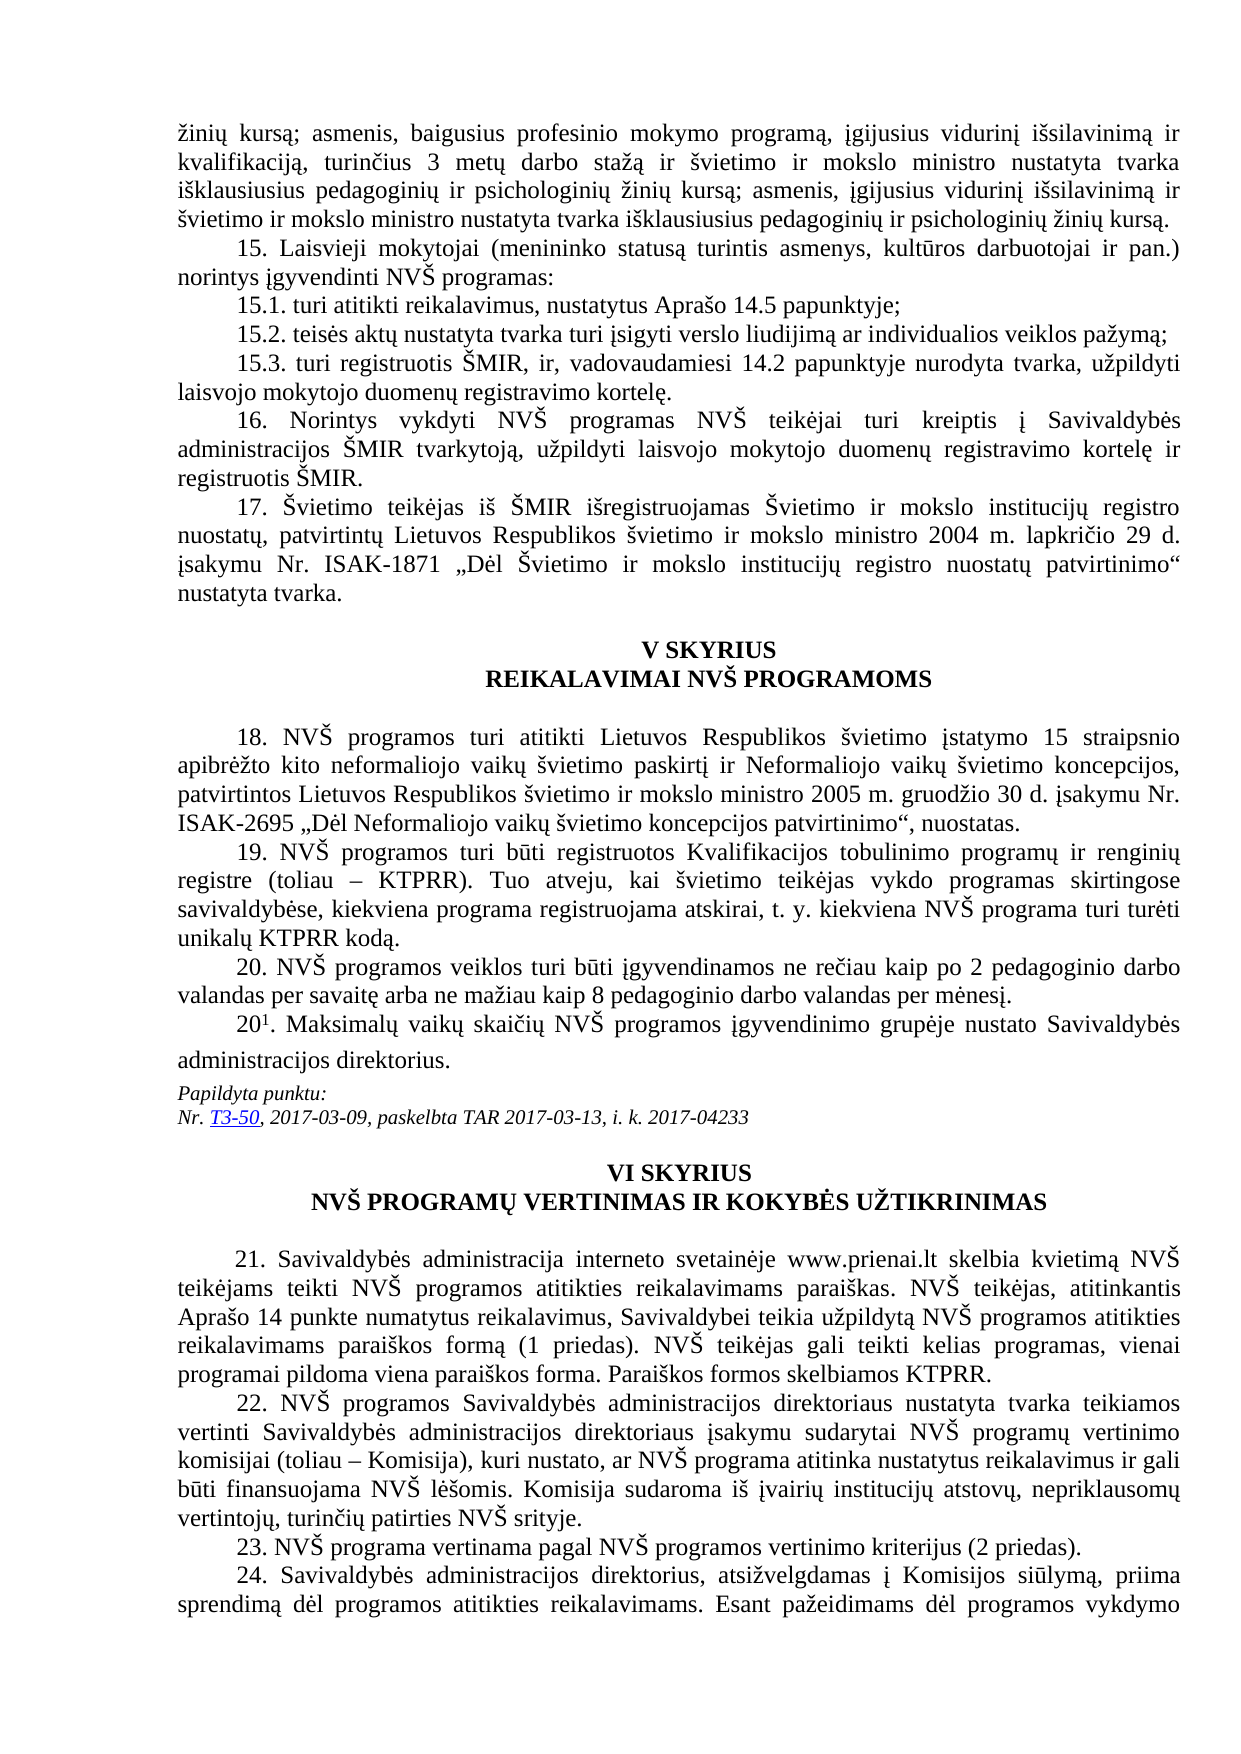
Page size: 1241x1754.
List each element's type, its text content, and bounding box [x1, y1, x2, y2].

text 23. NVŠ programa vertinama pagal NVŠ programos vertinimo kriterijus (2 priedas). [177, 1532, 1181, 1561]
text 22. NVŠ programos Savivaldybės administracijos direktoriaus nustatyta tvarka teikiamos vertinti Savivaldybės administracijos direktoriaus įsakymu sudarytai NVŠ programų vertinimo komisijai (toliau – Komisija), kuri nustato, ar NVŠ programa atitinka nustatytus reikalavimus ir gali būti finansuojama NVŠ lėšomis. Komisija sudaroma iš įvairių institucijų atstovų, nepriklausomų vertintojų, turinčių patirties NVŠ srityje. [177, 1388, 1181, 1532]
text 19. NVŠ programos turi būti registruotos Kvalifikacijos tobulinimo programų ir renginių registre (toliau – KTPRR). Tuo atveju, kai švietimo teikėjas vykdo programas skirtingose savivaldybėse, kiekviena programa registruojama atskirai, t. y. kiekviena NVŠ programa turi turėti unikalų KTPRR kodą. [177, 837, 1181, 952]
text 15. Laisvieji mokytojai (menininko statusą turintis asmenys, kultūros darbuotojai ir pan.) norintys įgyvendinti NVŠ programas: [177, 233, 1181, 291]
text 201. Maksimalų vaikų skaičių NVŠ programos įgyvendinimo grupėje nustato Savivaldybės administracijos direktorius. [177, 1009, 1181, 1074]
text Nr. T3-50, 2017-03-09, paskelbta TAR 2017-03-13, i. k. 2017-04233 [177, 1105, 1181, 1129]
text 17. Švietimo teikėjas iš ŠMIR išregistruojamas Švietimo ir mokslo institucijų registro nuostatų, patvirtintų Lietuvos Respublikos švietimo ir mokslo ministro 2004 m. lapkričio 29 d. įsakymu Nr. ISAK-1871 „Dėl Švietimo ir mokslo institucijų registro nuostatų patvirtinimo“ nustatyta tvarka. [177, 492, 1181, 607]
text 16. Norintys vykdyti NVŠ programas NVŠ teikėjai turi kreiptis į Savivaldybės administracijos ŠMIR tvarkytoją, užpildyti laisvojo mokytojo duomenų registravimo kortelę ir registruotis ŠMIR. [177, 406, 1181, 492]
text žinių kursą; asmenis, baigusius profesinio mokymo programą, įgijusius vidurinį išsilavinimą ir kvalifikaciją, turinčius 3 metų darbo stažą ir švietimo ir mokslo ministro nustatyta tvarka išklausiusius pedagoginių ir psichologinių žinių kursą; asmenis, įgijusius vidurinį išsilavinimą ir švietimo ir mokslo ministro nustatyta tvarka išklausiusius pedagoginių ir psichologinių žinių kursą. [177, 118, 1181, 233]
text NVŠ PROGRAMŲ VERTINIMAS IR KOKYBĖS UŽTIKRINIMAS [177, 1187, 1181, 1216]
text 24. Savivaldybės administracijos direktorius, atsižvelgdamas į Komisijos siūlymą, priima sprendimą dėl programos atitikties reikalavimams. Esant pažeidimams dėl programos vykdymo [177, 1561, 1181, 1618]
text 15.3. turi registruotis ŠMIR, ir, vadovaudamiesi 14.2 papunktyje nurodyta tvarka, užpildyti laisvojo mokytojo duomenų registravimo kortelę. [177, 348, 1181, 406]
text 18. NVŠ programos turi atitikti Lietuvos Respublikos švietimo įstatymo 15 straipsnio apibrėžto kito neformaliojo vaikų švietimo paskirtį ir Neformaliojo vaikų švietimo koncepcijos, patvirtintos Lietuvos Respublikos švietimo ir mokslo ministro 2005 m. gruodžio 30 d. įsakymu Nr. ISAK-2695 „Dėl Neformaliojo vaikų švietimo koncepcijos patvirtinimo“, nuostatas. [177, 722, 1181, 837]
text V SKYRIUS [236, 636, 1181, 664]
text REIKALAVIMAI NVŠ PROGRAMOMS [236, 664, 1181, 693]
text 21. Savivaldybės administracija interneto svetainėje www.prienai.lt skelbia kvietimą NVŠ teikėjams teikti NVŠ programos atitikties reikalavimams paraiškas. NVŠ teikėjas, atitinkantis Aprašo 14 punkte numatytus reikalavimus, Savivaldybei teikia užpildytą NVŠ programos atitikties reikalavimams paraiškos formą (1 priedas). NVŠ teikėjas gali teikti kelias programas, vienai programai pildoma viena paraiškos forma. Paraiškos formos skelbiamos KTPRR. [177, 1244, 1181, 1388]
text 15.1. turi atitikti reikalavimus, nustatytus Aprašo 14.5 papunktyje; [236, 291, 1181, 319]
text 15.2. teisės aktų nustatyta tvarka turi įsigyti verslo liudijimą ar individualios veiklos pažymą; [177, 319, 1181, 348]
text VI SKYRIUS [177, 1158, 1181, 1187]
text Papildyta punktu: [177, 1081, 1181, 1105]
text 20. NVŠ programos veiklos turi būti įgyvendinamos ne rečiau kaip po 2 pedagoginio darbo valandas per savaitę arba ne mažiau kaip 8 pedagoginio darbo valandas per mėnesį. [177, 952, 1181, 1009]
